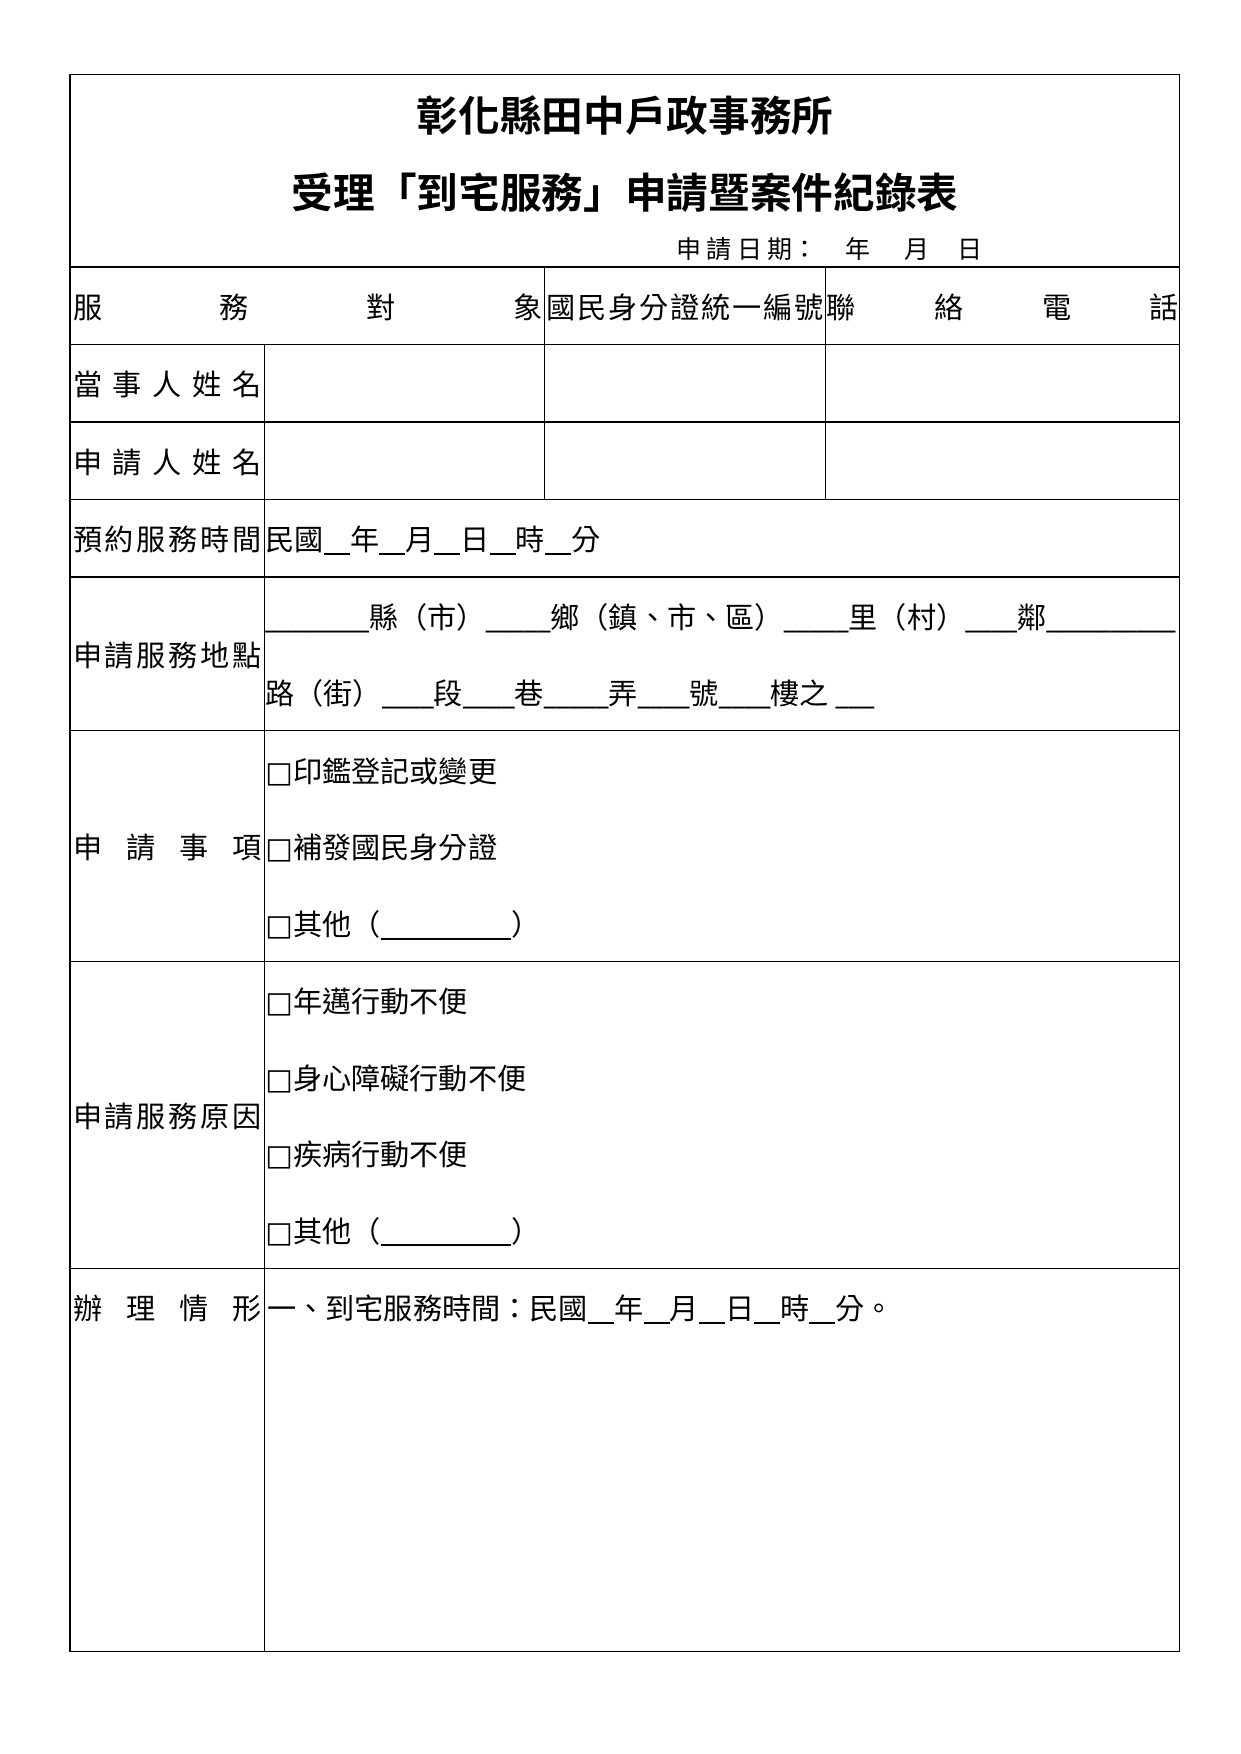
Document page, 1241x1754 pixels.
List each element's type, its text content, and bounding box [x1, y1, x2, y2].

table_cell 服務對象 [71, 268, 544, 344]
table_cell [265, 423, 544, 499]
table_cell □年邁行動不便 □身心障礙行動不便 □疾病行動不便 □其他（ ） [265, 962, 1179, 1268]
table_cell 聯絡電話 [826, 268, 1179, 344]
table_cell [826, 345, 1179, 421]
table_cell 辦理情形 [71, 1269, 264, 1651]
table_cell 申請服務原因 [71, 962, 264, 1268]
table_cell 申請人姓名 [71, 423, 264, 499]
table_cell 一、到宅服務時間：民國 年 月 日 時 分。 [265, 1269, 1179, 1651]
table_cell 國民身分證統一編號 [545, 268, 825, 344]
table_cell ________縣（市）_____鄉（鎮、市、區）_____里（村）____鄰__________路（街）____段____巷_____弄____號____樓之 ___ [265, 578, 1179, 730]
table_cell 民國 年 月 日 時 分 [265, 500, 1179, 576]
table_cell 申請事項 [71, 731, 264, 961]
table_cell [545, 423, 825, 499]
table_cell 預約服務時間 [71, 500, 264, 576]
table_cell □印鑑登記或變更 □補發國民身分證 □其他（ ） [265, 731, 1179, 961]
table_cell [826, 423, 1179, 499]
table_cell 申請服務地點 [71, 578, 264, 730]
table_header 彰化縣田中戶政事務所 受理「到宅服務」申請暨案件紀錄表 申 請 日 期： 年 月 日 [71, 75, 1179, 266]
table_cell 當事人姓名 [71, 345, 264, 421]
table_cell [265, 345, 544, 421]
table_cell [545, 345, 825, 421]
